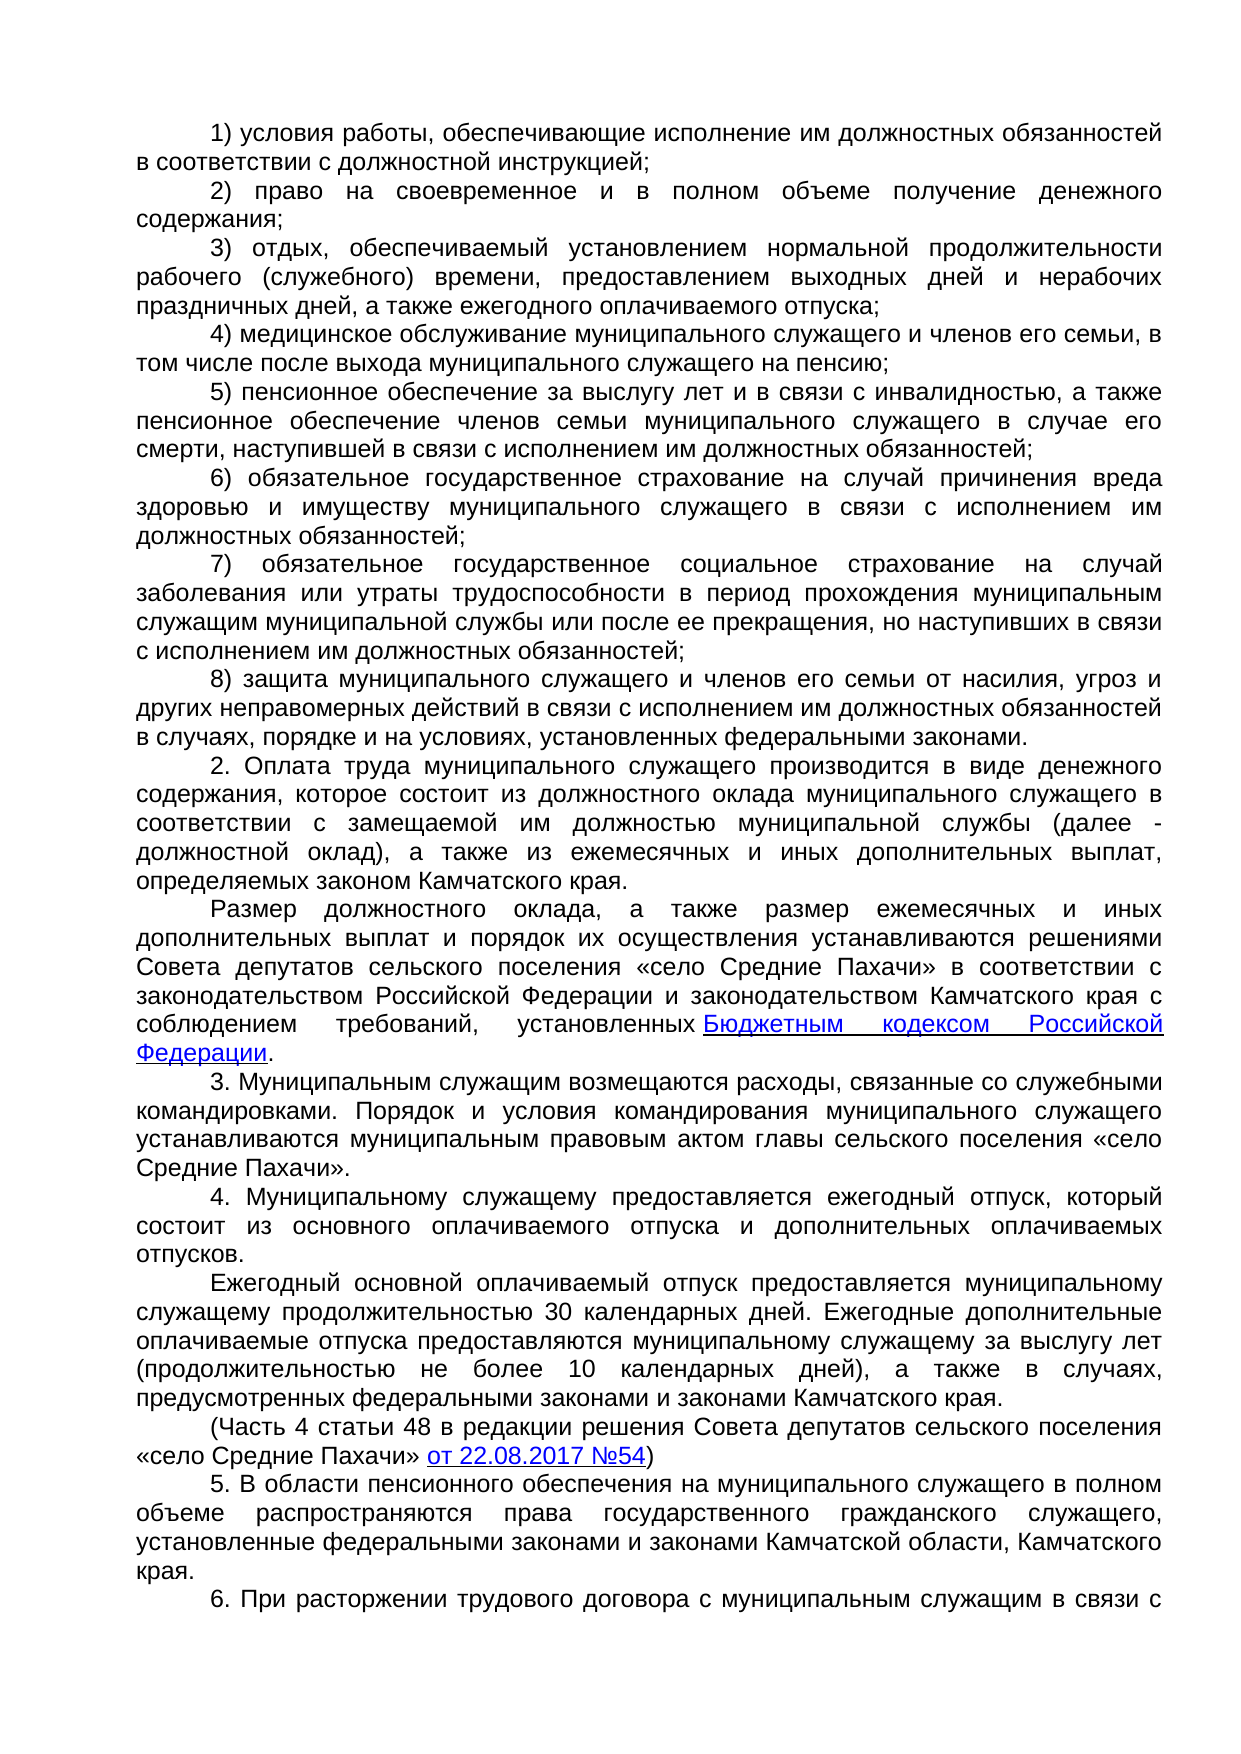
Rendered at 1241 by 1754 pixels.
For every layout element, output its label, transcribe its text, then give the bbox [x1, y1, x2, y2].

text 1) условия работы, обеспечивающие исполнение им должностных обязанностей в соответствии с должностной инструкцией; [136, 118, 1163, 176]
text 4. Муниципальному служащему предоставляется ежегодный отпуск, который состоит из основного оплачиваемого отпуска и дополнительных оплачиваемых отпусков. [136, 1182, 1163, 1268]
text 4) медицинское обслуживание муниципального служащего и членов его семьи, в том числе после выхода муниципального служащего на пенсию; [136, 319, 1163, 377]
text Размер должностного оклада, а также размер ежемесячных и иных дополнительных выплат и порядок их осуществления устанавливаются решениями Совета депутатов сельского поселения «село Средние Пахачи» в соответствии с законодательством Российской Федерации и законодательством Камчатского края с соблюдением требований, установленных Бюджетным кодексом Российской Федерации. [136, 894, 1163, 1067]
text 6. При расторжении трудового договора с муниципальным служащим в связи с [136, 1584, 1163, 1613]
text 2) право на своевременное и в полном объеме получение денежного содержания; [136, 176, 1163, 233]
text 3) отдых, обеспечиваемый установлением нормальной продолжительности рабочего (служебного) времени, предоставлением выходных дней и нерабочих праздничных дней, а также ежегодного оплачиваемого отпуска; [136, 233, 1163, 319]
text 7) обязательное государственное социальное страхование на случай заболевания или утраты трудоспособности в период прохождения муниципальным служащим муниципальной службы или после ее прекращения, но наступивших в связи с исполнением им должностных обязанностей; [136, 549, 1163, 664]
text 8) защита муниципального служащего и членов его семьи от насилия, угроз и других неправомерных действий в связи с исполнением им должностных обязанностей в случаях, порядке и на условиях, установленных федеральными законами. [136, 664, 1163, 751]
text 6) обязательное государственное страхование на случай причинения вреда здоровью и имуществу муниципального служащего в связи с исполнением им должностных обязанностей; [136, 463, 1163, 549]
text 2. Оплата труда муниципального служащего производится в виде денежного содержания, которое состоит из должностного оклада муниципального служащего в соответствии с замещаемой им должностью муниципальной службы (далее - должностной оклад), а также из ежемесячных и иных дополнительных выплат, определяемых законом Камчатского края. [136, 751, 1163, 894]
text Ежегодный основной оплачиваемый отпуск предоставляется муниципальному служащему продолжительностью 30 календарных дней. Ежегодные дополнительные оплачиваемые отпуска предоставляются муниципальному служащему за выслугу лет (продолжительностью не более 10 календарных дней), а также в случаях, предусмотренных федеральными законами и законами Камчатского края. [136, 1268, 1163, 1412]
text 5) пенсионное обеспечение за выслугу лет и в связи с инвалидностью, а также пенсионное обеспечение членов семьи муниципального служащего в случае его смерти, наступившей в связи с исполнением им должностных обязанностей; [136, 377, 1163, 463]
text 5. В области пенсионного обеспечения на муниципального служащего в полном объеме распространяются права государственного гражданского служащего, установленные федеральными законами и законами Камчатской области, Камчатского края. [136, 1469, 1163, 1584]
text 3. Муниципальным служащим возмещаются расходы, связанные со служебными командировками. Порядок и условия командирования муниципального служащего устанавливаются муниципальным правовым актом главы сельского поселения «село Средние Пахачи». [136, 1067, 1163, 1182]
text (Часть 4 статьи 48 в редакции решения Совета депутатов сельского поселения «село Средние Пахачи» от 22.08.2017 №54) [136, 1412, 1163, 1469]
